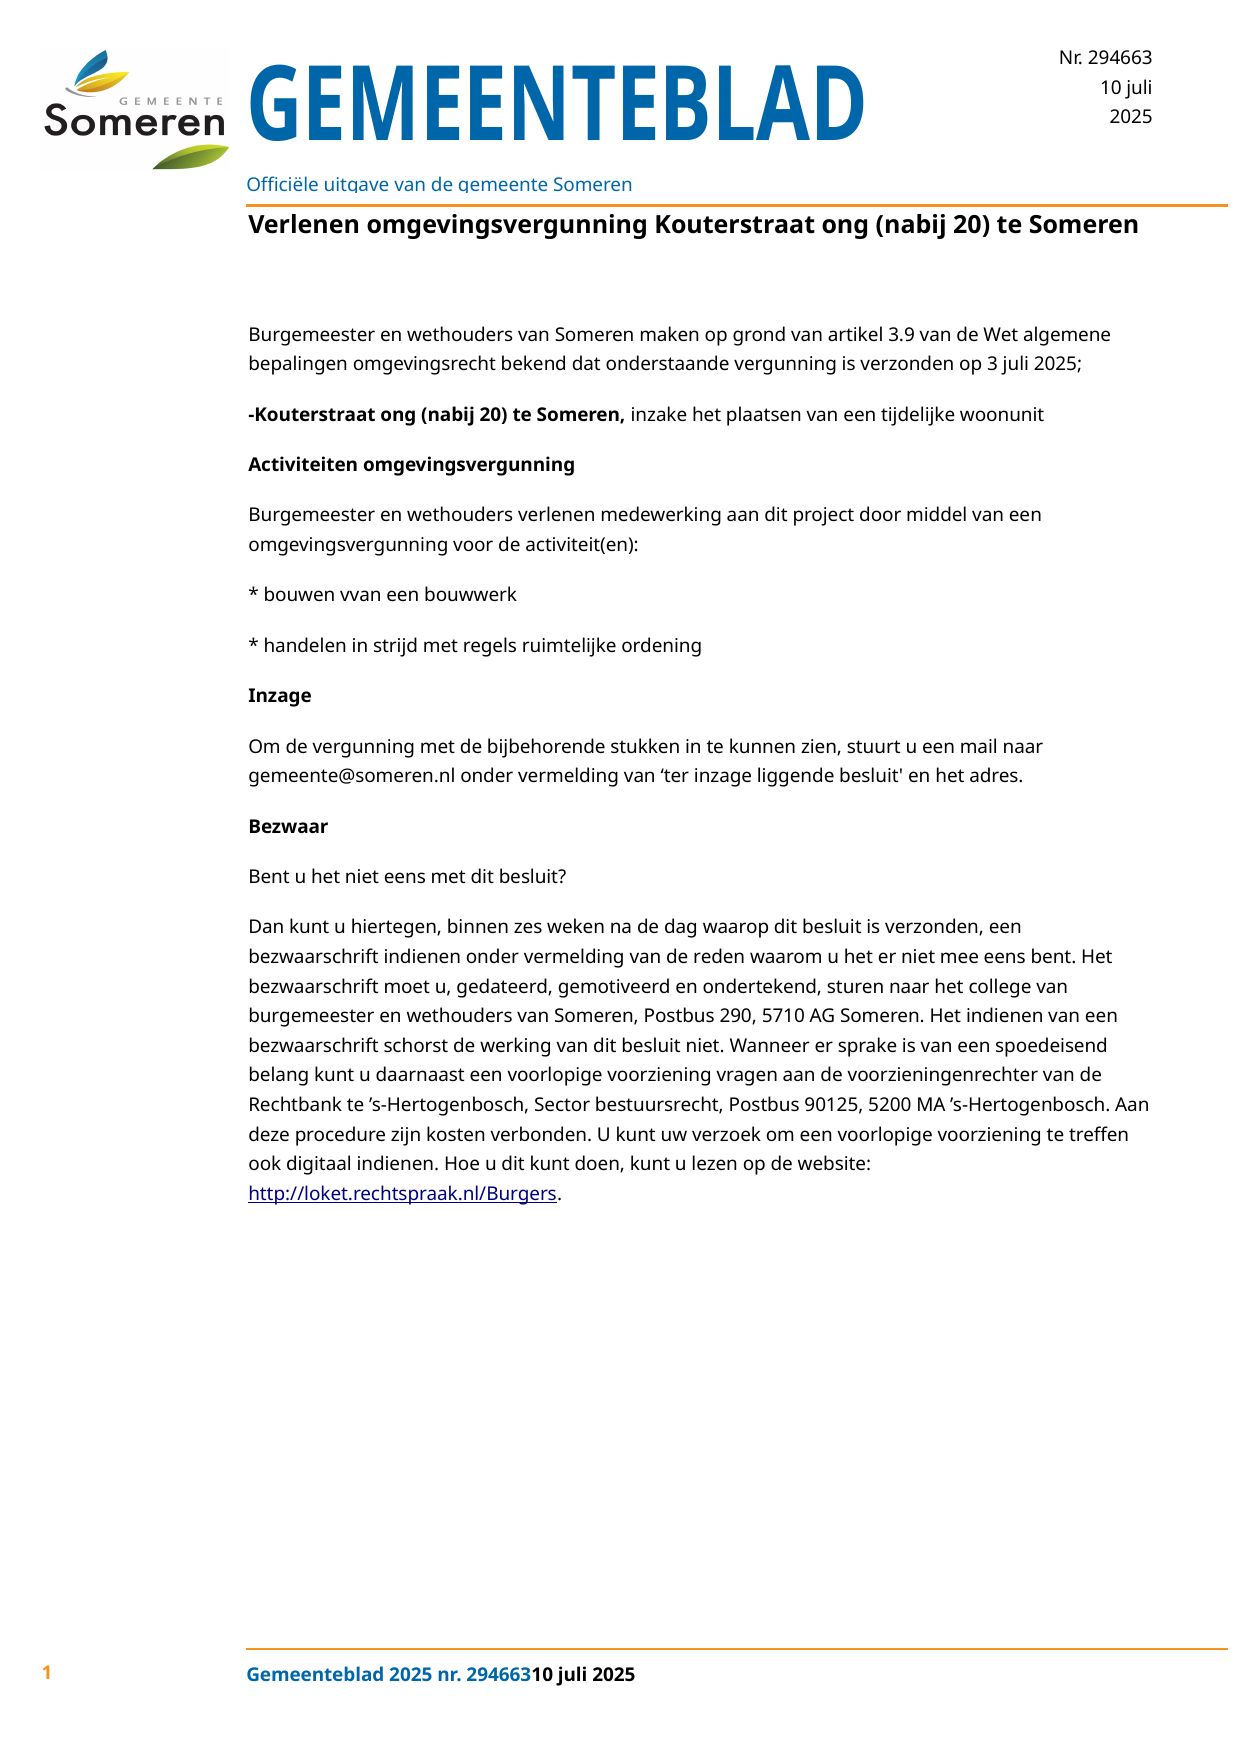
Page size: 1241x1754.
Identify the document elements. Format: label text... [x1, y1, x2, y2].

text Inzage [248, 682, 1152, 708]
picture [41, 47, 231, 172]
text Burgemeester en wethouders van Someren maken op grond van artikel 3.9 van de Wet algemene bepalingen omgevingsrecht bekend dat onderstaande vergunning is verzonden op 3 juli 2025; [248, 321, 1152, 376]
text Dan kunt u hiertegen, binnen zes weken na de dag waarop dit besluit is verzonden, een bezwaarschrift indienen onder vermelding van de reden waarom u het er niet mee eens bent. Het bezwaarschrift moet u, gedateerd, gemotiveerd en ondertekend, sturen naar het college van burgemeester en wethouders van Someren, Postbus 290, 5710 AG Someren. Het indienen van een bezwaarschrift schorst de werking van dit besluit niet. Wanneer er sprake is van een spoedeisend belang kunt u daarnaast een voorlopige voorziening vragen aan de voorzieningenrechter van de Rechtbank te ’s-Hertogenbosch, Sector bestuursrecht, Postbus 90125, 5200 MA ’s-Hertogenbosch. Aan deze procedure zijn kosten verbonden. U kunt uw verzoek om een voorlopige voorziening te treffen ook digitaal indienen. Hoe u dit kunt doen, kunt u lezen op de website: http://loket.rechtspraak.nl/Burgers. [248, 914, 1152, 1206]
text Verlenen omgevingsvergunning Kouterstraat ong (nabij 20) te Someren [248, 207, 1152, 241]
text * bouwen vvan een bouwwerk [248, 582, 1152, 607]
text Burgemeester en wethouders verlenen medewerking aan dit project door middel van een omgevingsvergunning voor de activiteit(en): [248, 502, 1152, 557]
text * handelen in strijd met regels ruimtelijke ordening [248, 632, 1152, 658]
text Activiteiten omgevingsvergunning [248, 451, 1152, 477]
text Bezwaar [248, 813, 1152, 838]
text Bent u het niet eens met dit besluit? [248, 863, 1152, 889]
text -Kouterstraat ong (nabij 20) te Someren, inzake het plaatsen van een tijdelijke woonunit [248, 401, 1152, 426]
text Om de vergunning met de bijbehorende stukken in te kunnen zien, stuurt u een mail naar gemeente@someren.nl onder vermelding van ‘ter inzage liggende besluit' en het adres. [248, 733, 1152, 788]
